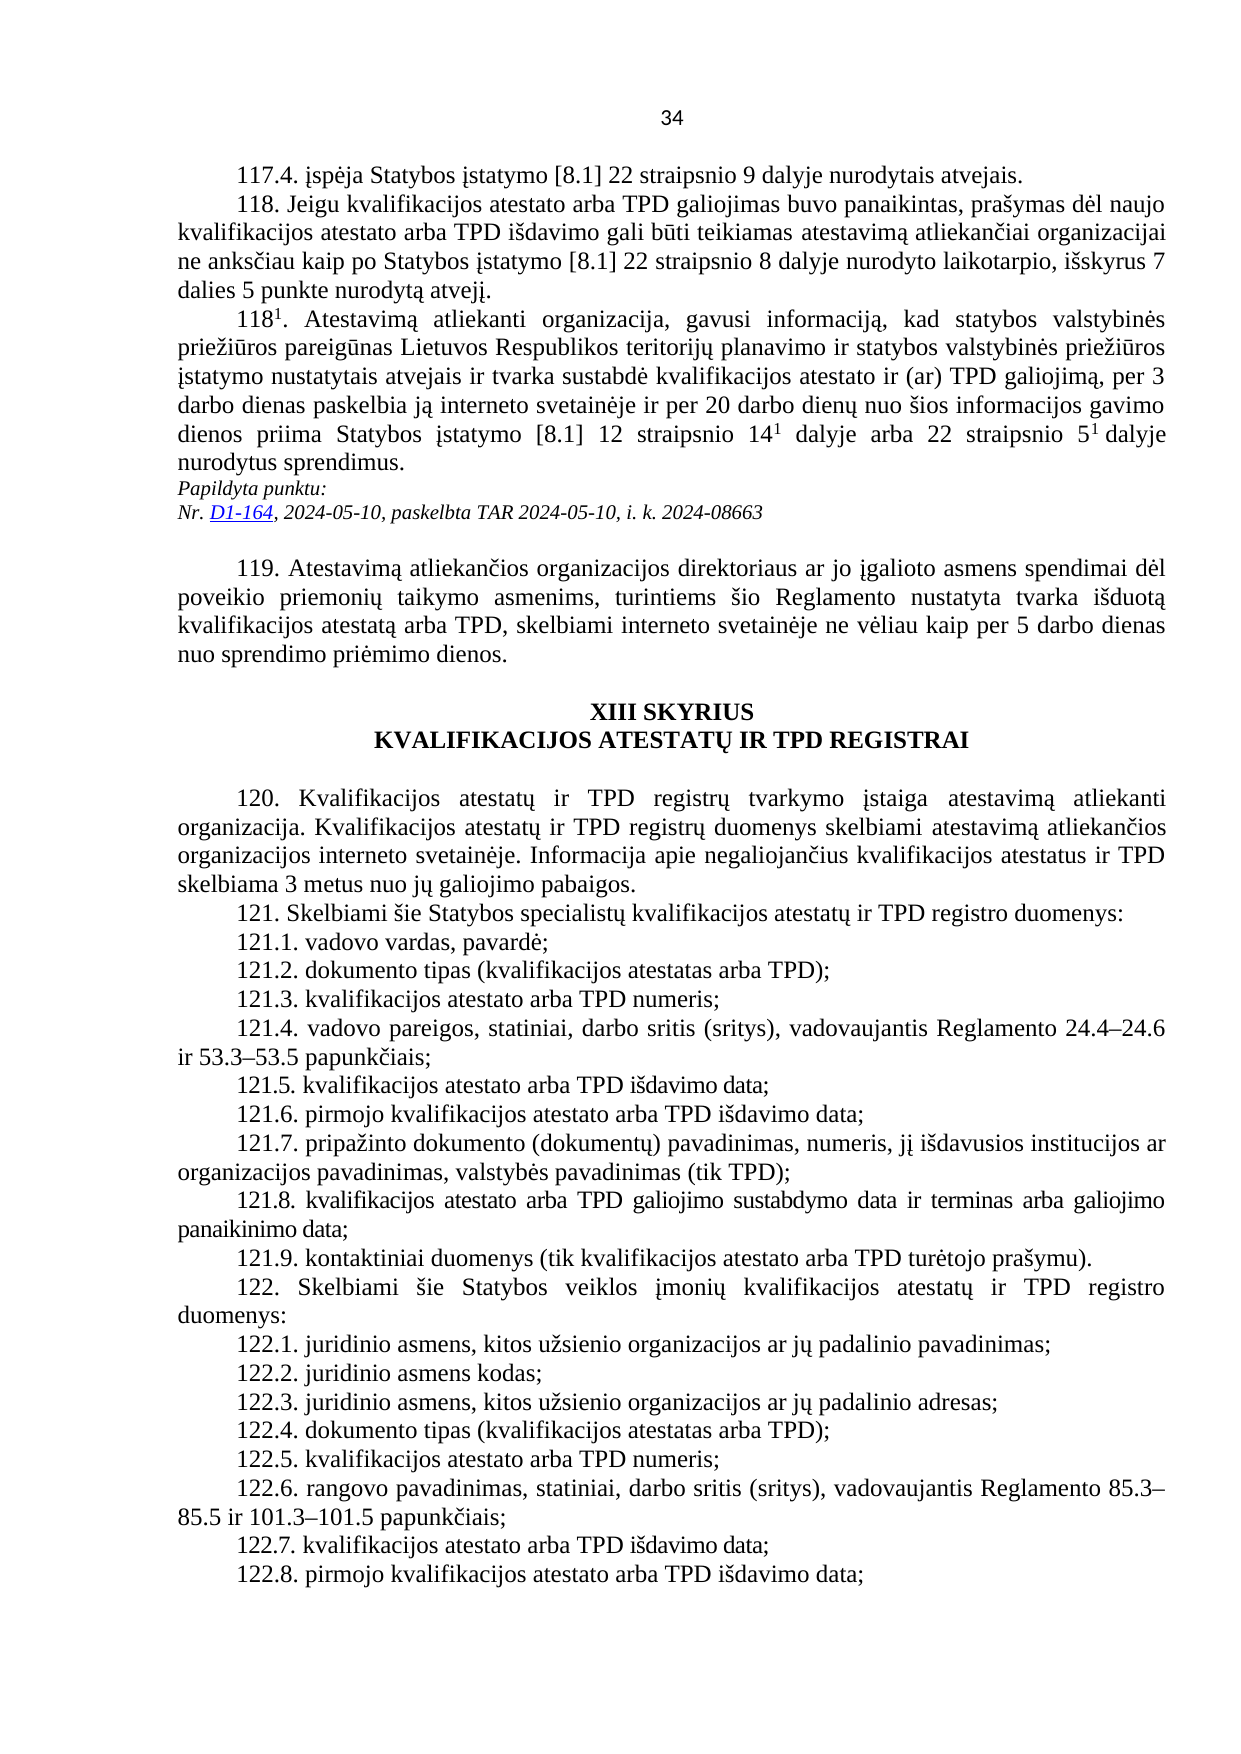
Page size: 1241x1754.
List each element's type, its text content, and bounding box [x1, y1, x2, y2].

text 122.5. kvalifikacijos atestato arba TPD numeris; [177, 1444, 1166, 1473]
text 121.3. kvalifikacijos atestato arba TPD numeris; [177, 984, 1166, 1013]
text 122.8. pirmojo kvalifikacijos atestato arba TPD išdavimo data; [177, 1559, 1166, 1588]
text 122.2. juridinio asmens kodas; [177, 1358, 1166, 1387]
text 1181. Atestavimą atliekanti organizacija, gavusi informaciją, kad statybos valstybinės priežiūros pareigūnas Lietuvos Respublikos teritorijų planavimo ir statybos valstybinės priežiūros įstatymo nustatytais atvejais ir tvarka sustabdė kvalifikacijos atestato ir (ar) TPD galiojimą, per 3 darbo dienas paskelbia ją interneto svetainėje ir per 20 darbo dienų nuo šios informacijos gavimo dienos priima Statybos įstatymo [8.1] 12 straipsnio 141 dalyje arba 22 straipsnio 51 dalyje nurodytus sprendimus. [177, 304, 1166, 476]
text 122.6. rangovo pavadinimas, statiniai, darbo sritis (sritys), vadovaujantis Reglamento 85.3–85.5 ir 101.3–101.5 papunkčiais; [177, 1473, 1166, 1531]
text 121.8. kvalifikacijos atestato arba TPD galiojimo sustabdymo data ir terminas arba galiojimo panaikinimo data; [177, 1186, 1166, 1243]
text 118. Jeigu kvalifikacijos atestato arba TPD galiojimas buvo panaikintas, prašymas dėl naujo kvalifikacijos atestato arba TPD išdavimo gali būti teikiamas atestavimą atliekančiai organizacijai ne anksčiau kaip po Statybos įstatymo [8.1] 22 straipsnio 8 dalyje nurodyto laikotarpio, išskyrus 7 dalies 5 punkte nurodytą atvejį. [177, 189, 1166, 304]
text 121.9. kontaktiniai duomenys (tik kvalifikacijos atestato arba TPD turėtojo prašymu). [177, 1243, 1166, 1272]
text 121.7. pripažinto dokumento (dokumentų) pavadinimas, numeris, jį išdavusios institucijos ar organizacijos pavadinimas, valstybės pavadinimas (tik TPD); [177, 1128, 1166, 1186]
text XIII SKYRIUS [177, 697, 1166, 726]
text 121.5. kvalifikacijos atestato arba TPD išdavimo data; [177, 1071, 1166, 1099]
text 121.6. pirmojo kvalifikacijos atestato arba TPD išdavimo data; [177, 1099, 1166, 1128]
text 121. Skelbiami šie Statybos specialistų kvalifikacijos atestatų ir TPD registro duomenys: [177, 898, 1166, 927]
text 121.2. dokumento tipas (kvalifikacijos atestatas arba TPD); [177, 956, 1166, 984]
text KVALIFIKACIJOS ATESTATŲ IR TPD REGISTRAI [177, 726, 1166, 754]
text Nr. D1-164, 2024-05-10, paskelbta TAR 2024-05-10, i. k. 2024-08663 [177, 500, 1166, 524]
text 122. Skelbiami šie Statybos veiklos įmonių kvalifikacijos atestatų ir TPD registro duomenys: [177, 1272, 1166, 1329]
text 117.4. įspėja Statybos įstatymo [8.1] 22 straipsnio 9 dalyje nurodytais atvejais. [177, 160, 1166, 189]
text 122.7. kvalifikacijos atestato arba TPD išdavimo data; [177, 1531, 1166, 1559]
text 122.4. dokumento tipas (kvalifikacijos atestatas arba TPD); [177, 1416, 1166, 1444]
text Papildyta punktu: [177, 476, 1166, 500]
text 119. Atestavimą atliekančios organizacijos direktoriaus ar jo įgalioto asmens spendimai dėl poveikio priemonių taikymo asmenims, turintiems šio Reglamento nustatyta tvarka išduotą kvalifikacijos atestatą arba TPD, skelbiami interneto svetainėje ne vėliau kaip per 5 darbo dienas nuo sprendimo priėmimo dienos. [177, 553, 1166, 668]
text 120. Kvalifikacijos atestatų ir TPD registrų tvarkymo įstaiga atestavimą atliekanti organizacija. Kvalifikacijos atestatų ir TPD registrų duomenys skelbiami atestavimą atliekančios organizacijos interneto svetainėje. Informacija apie negaliojančius kvalifikacijos atestatus ir TPD skelbiama 3 metus nuo jų galiojimo pabaigos. [177, 783, 1166, 898]
text 121.4. vadovo pareigos, statiniai, darbo sritis (sritys), vadovaujantis Reglamento 24.4–24.6 ir 53.3–53.5 papunkčiais; [177, 1013, 1166, 1071]
text 122.3. juridinio asmens, kitos užsienio organizacijos ar jų padalinio adresas; [177, 1387, 1166, 1416]
text 122.1. juridinio asmens, kitos užsienio organizacijos ar jų padalinio pavadinimas; [177, 1329, 1166, 1358]
text 121.1. vadovo vardas, pavardė; [177, 927, 1166, 956]
